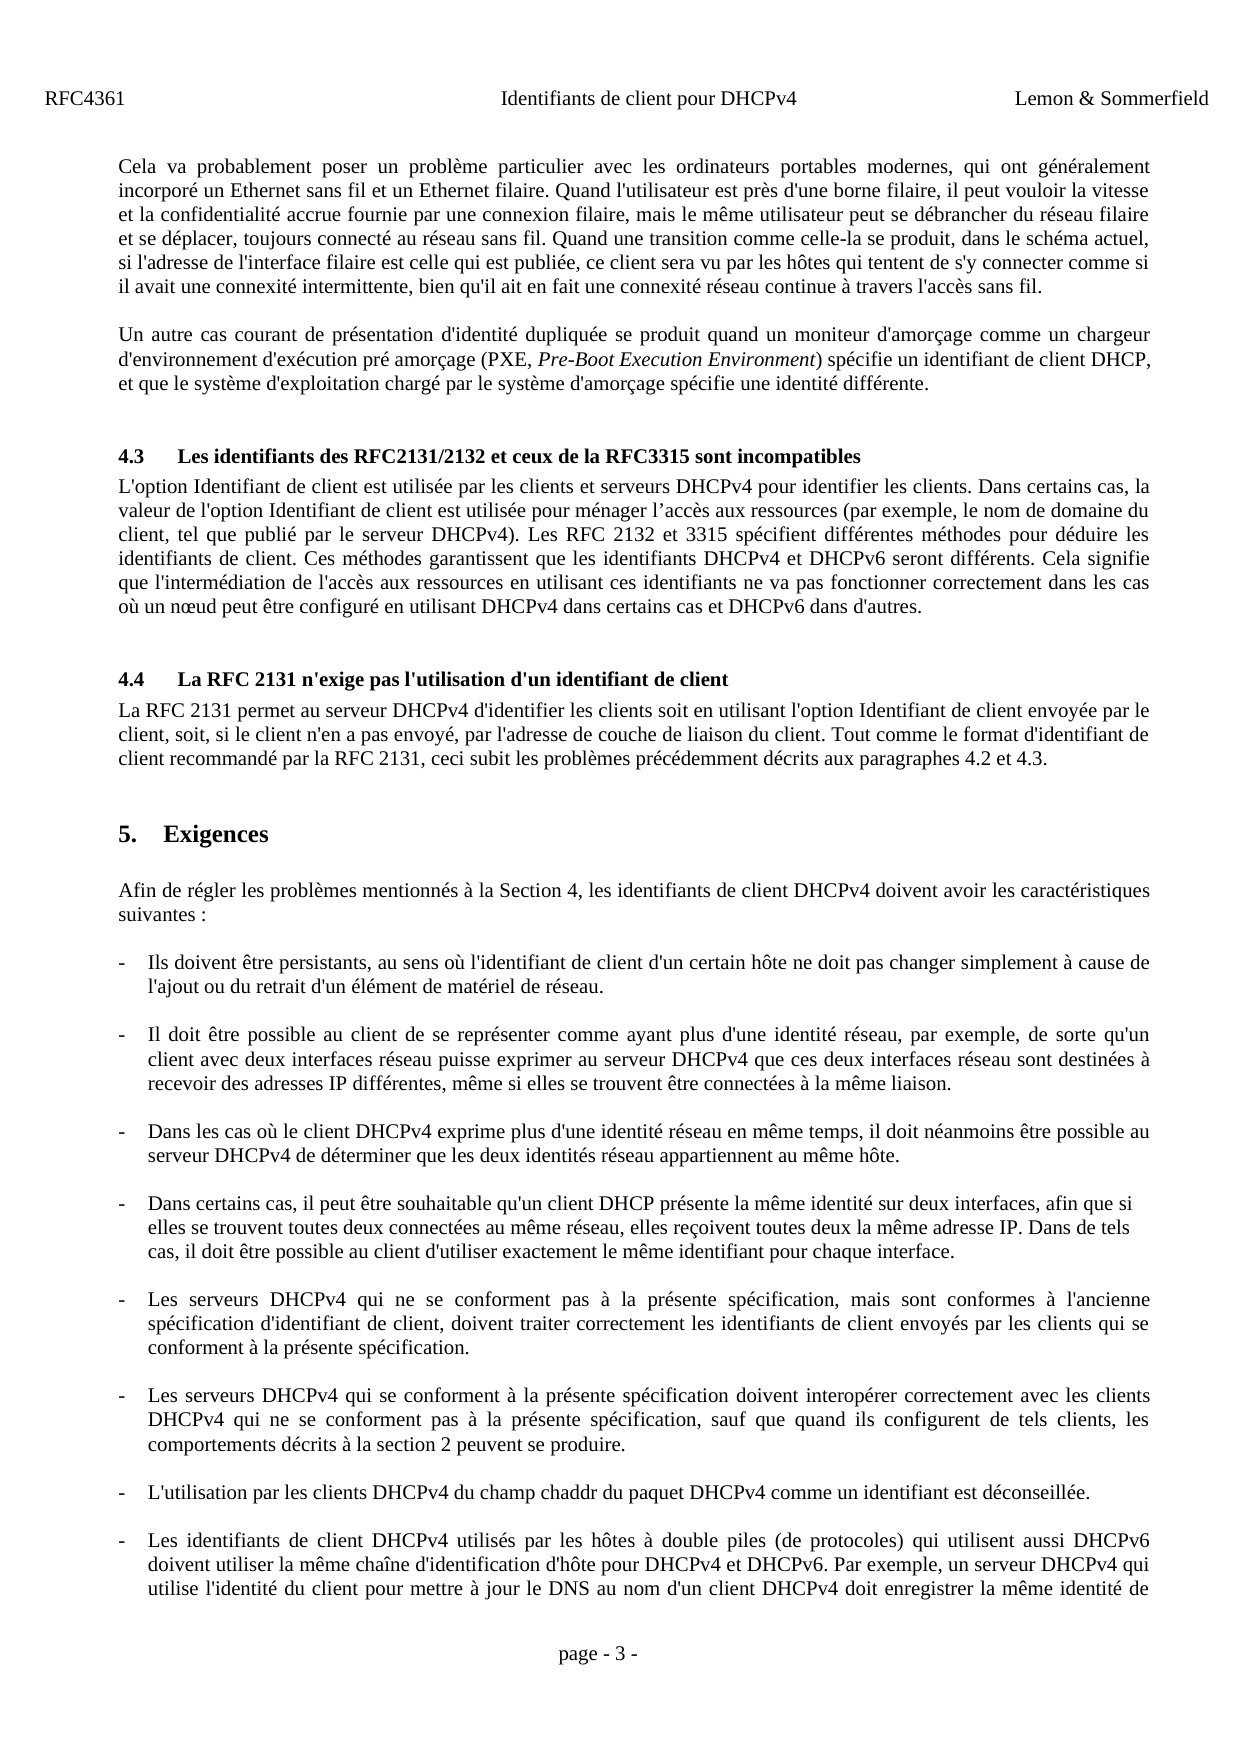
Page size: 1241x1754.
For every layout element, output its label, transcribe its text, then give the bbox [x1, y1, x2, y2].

text - Les identifiants de client DHCPv4 utilisés par les hôtes à double piles (de protocoles) qui utilisent aussi DHCPv6 doivent utiliser la même chaîne d'identification d'hôte pour DHCPv4 et DHCPv6. Par exemple, un serveur DHCPv4 qui utilise l'identité du client pour mettre à jour le DNS au nom d'un client DHCPv4 doit enregistrer la même identité de [118, 1528, 1152, 1600]
text Un autre cas courant de présentation d'identité dupliquée se produit quand un moniteur d'amorçage comme un chargeur d'environnement d'exécution pré amorçage (PXE, Pre-Boot Execution Environment) spécifie un identifiant de client DHCP, et que le système d'exploitation chargé par le système d'amorçage spécifie une identité différente. [118, 322, 1152, 394]
subtitle 4.3 Les identifiants des RFC2131/2132 et ceux de la RFC3315 sont incompatibles [118, 444, 1152, 468]
text L'option Identifiant de client est utilisée par les clients et serveurs DHCPv4 pour identifier les clients. Dans certains cas, la valeur de l'option Identifiant de client est utilisée pour ménager l’accès aux ressources (par exemple, le nom de domaine du client, tel que publié par le serveur DHCPv4). Les RFC 2132 et 3315 spécifient différentes méthodes pour déduire les identifiants de client. Ces méthodes garantissent que les identifiants DHCPv4 et DHCPv6 seront différents. Cela signifie que l'intermédiation de l'accès aux ressources en utilisant ces identifiants ne va pas fonctionner correctement dans les cas où un nœud peut être configuré en utilisant DHCPv4 dans certains cas et DHCPv6 dans d'autres. [118, 474, 1152, 618]
text - Ils doivent être persistants, au sens où l'identifiant de client d'un certain hôte ne doit pas changer simplement à cause de l'ajout ou du retrait d'un élément de matériel de réseau. [118, 950, 1152, 998]
subtitle 5. Exigences [118, 819, 1152, 848]
text La RFC 2131 permet au serveur DHCPv4 d'identifier les clients soit en utilisant l'option Identifiant de client envoyée par le client, soit, si le client n'en a pas envoyé, par l'adresse de couche de liaison du client. Tout comme le format d'identifiant de client recommandé par la RFC 2131, ceci subit les problèmes précédemment décrits aux paragraphes 4.2 et 4.3. [118, 698, 1152, 770]
subtitle 4.4 La RFC 2131 n'exige pas l'utilisation d'un identifiant de client [118, 667, 1152, 691]
text - Les serveurs DHCPv4 qui ne se conforment pas à la présente spécification, mais sont conformes à l'ancienne spécification d'identifiant de client, doivent traiter correctement les identifiants de client envoyés par les clients qui se conforment à la présente spécification. [118, 1287, 1152, 1359]
text Afin de régler les problèmes mentionnés à la Section 4, les identifiants de client DHCPv4 doivent avoir les caractéristiques suivantes : [118, 878, 1152, 926]
text - Dans certains cas, il peut être souhaitable qu'un client DHCP présente la même identité sur deux interfaces, afin que si elles se trouvent toutes deux connectées au même réseau, elles reçoivent toutes deux la même adresse IP. Dans de tels cas, il doit être possible au client d'utiliser exactement le même identifiant pour chaque interface. [118, 1191, 1152, 1263]
text Cela va probablement poser un problème particulier avec les ordinateurs portables modernes, qui ont généralement incorporé un Ethernet sans fil et un Ethernet filaire. Quand l'utilisateur est près d'une borne filaire, il peut vouloir la vitesse et la confidentialité accrue fournie par une connexion filaire, mais le même utilisateur peut se débrancher du réseau filaire et se déplacer, toujours connecté au réseau sans fil. Quand une transition comme celle-la se produit, dans le schéma actuel, si l'adresse de l'interface filaire est celle qui est publiée, ce client sera vu par les hôtes qui tentent de s'y connecter comme si il avait une connexité intermittente, bien qu'il ait en fait une connexité réseau continue à travers l'accès sans fil. [118, 154, 1152, 298]
text - Il doit être possible au client de se représenter comme ayant plus d'une identité réseau, par exemple, de sorte qu'un client avec deux interfaces réseau puisse exprimer au serveur DHCPv4 que ces deux interfaces réseau sont destinées à recevoir des adresses IP différentes, même si elles se trouvent être connectées à la même liaison. [118, 1022, 1152, 1094]
text - L'utilisation par les clients DHCPv4 du champ chaddr du paquet DHCPv4 comme un identifiant est déconseillée. [118, 1479, 1152, 1504]
text - Dans les cas où le client DHCPv4 exprime plus d'une identité réseau en même temps, il doit néanmoins être possible au serveur DHCPv4 de déterminer que les deux identités réseau appartiennent au même hôte. [118, 1119, 1152, 1167]
text - Les serveurs DHCPv4 qui se conforment à la présente spécification doivent interopérer correctement avec les clients DHCPv4 qui ne se conforment pas à la présente spécification, sauf que quand ils configurent de tels clients, les comportements décrits à la section 2 peuvent se produire. [118, 1383, 1152, 1456]
